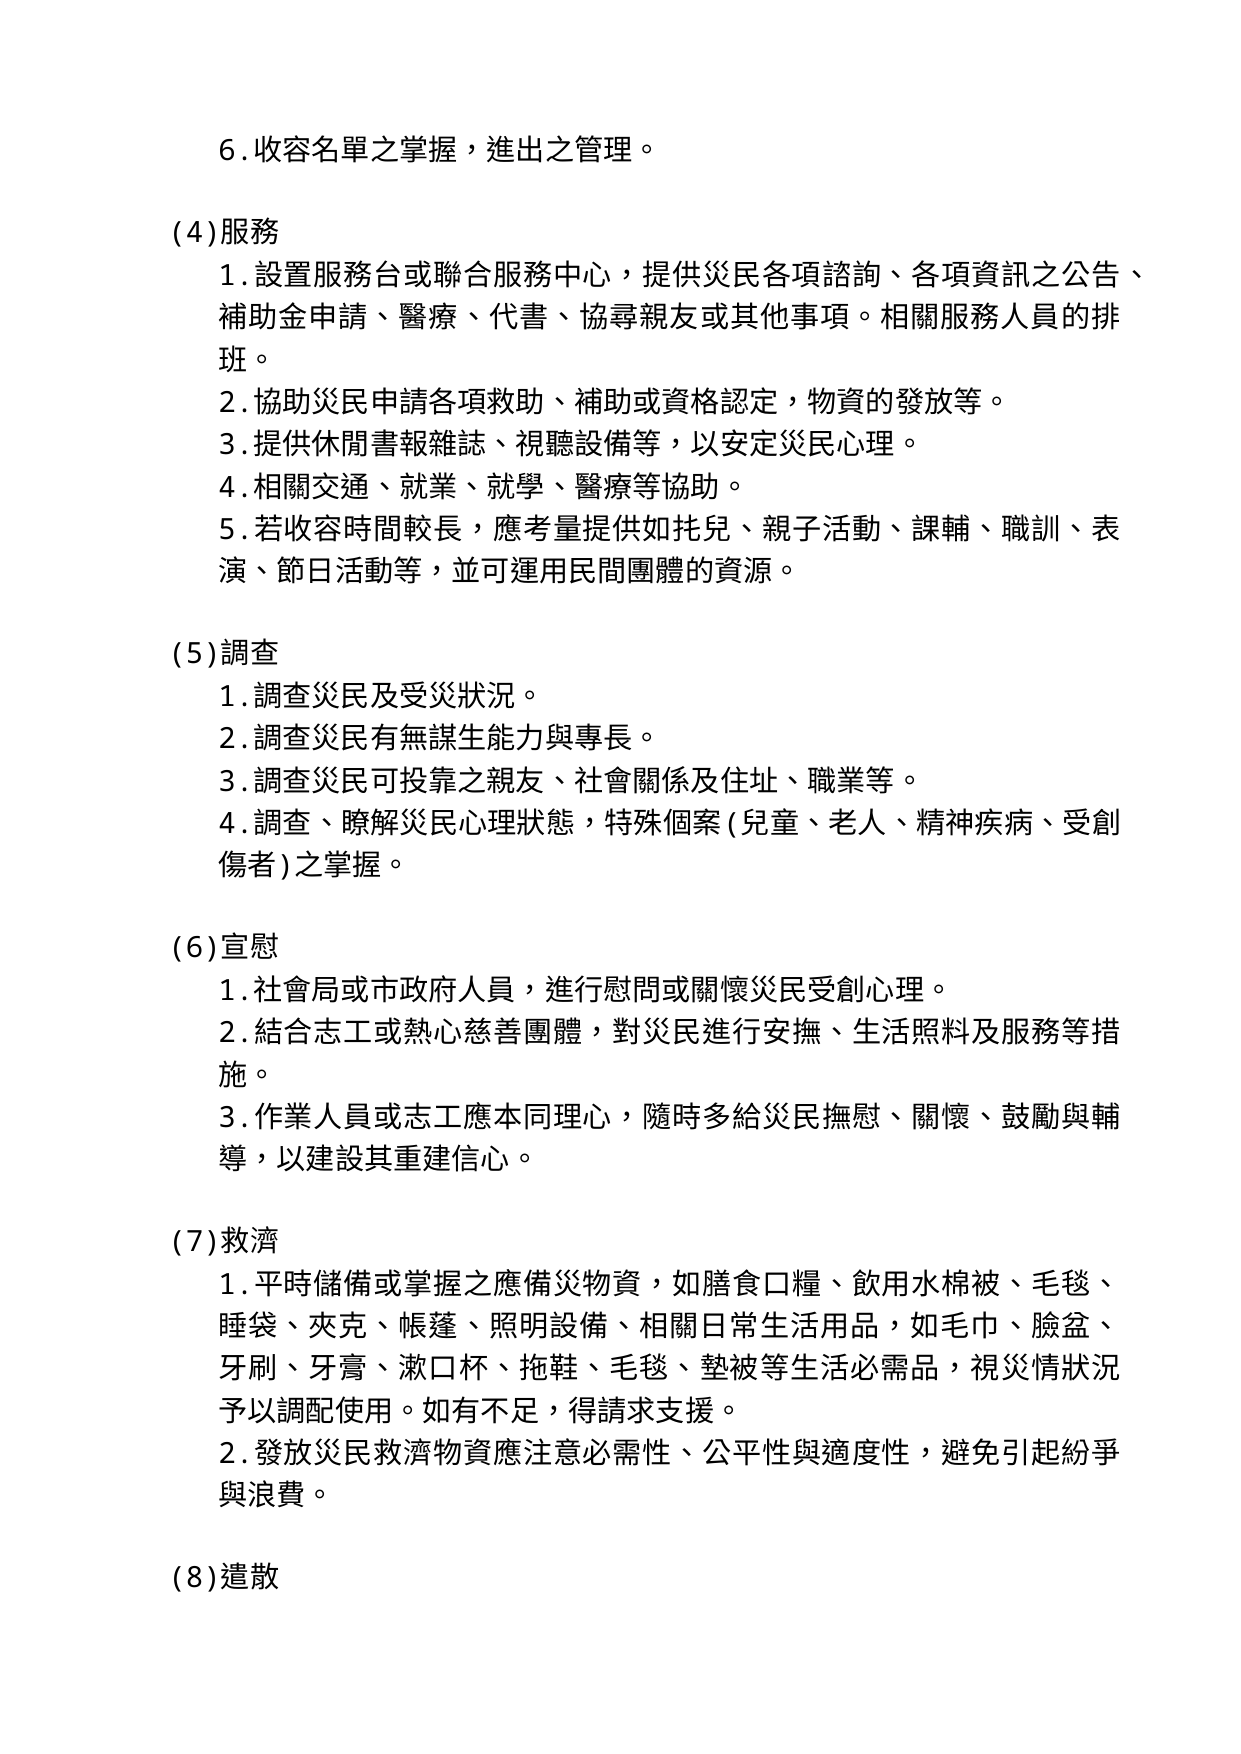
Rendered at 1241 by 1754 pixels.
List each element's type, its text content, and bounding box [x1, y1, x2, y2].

text 1.設置服務台或聯合服務中心，提供災民各項諮詢、各項資訊之公告、補助金申請、醫療、代書、協尋親友或其他事項。相關服務人員的排班。 [218, 251, 1122, 378]
text 2.結合志工或熱心慈善團體，對災民進行安撫、生活照料及服務等措施。 [218, 1009, 1122, 1093]
text 1.平時儲備或掌握之應備災物資，如膳食口糧、飲用水棉被、毛毯、睡袋、夾克、帳蓬、照明設備、相關日常生活用品，如毛巾、臉盆、牙刷、牙膏、漱口杯、拖鞋、毛毯、墊被等生活必需品，視災情狀況予以調配使用。如有不足，得請求支援。 [218, 1260, 1122, 1429]
text 4.調查、瞭解災民心理狀態，特殊個案(兒童、老人、精神疾病、受創傷者)之掌握。 [218, 799, 1122, 884]
text 4.相關交通、就業、就學、醫療等協助。 [218, 463, 1122, 506]
text 5.若收容時間較長，應考量提供如扥兒、親子活動、課輔、職訓、表演、節日活動等，並可運用民間團體的資源。 [218, 506, 1122, 590]
text 2.調查災民有無謀生能力與專長。 [218, 715, 1122, 757]
list 服務 [168, 209, 1122, 251]
list 調查 [168, 630, 1122, 672]
text 3.調查災民可投靠之親友、社會關係及住址、職業等。 [218, 757, 1122, 799]
text 6.收容名單之掌握，進出之管理。 [218, 127, 1122, 169]
text 3.作業人員或志工應本同理心，隨時多給災民撫慰、關懷、鼓勵與輔導，以建設其重建信心。 [218, 1093, 1122, 1178]
list 救濟 [168, 1218, 1122, 1260]
text 3.提供休閒書報雜誌、視聽設備等，以安定災民心理。 [218, 421, 1122, 463]
list 遣散 [168, 1554, 1122, 1596]
list 宣慰 [168, 924, 1122, 966]
text 1.調查災民及受災狀況。 [218, 672, 1122, 715]
text 2.協助災民申請各項救助、補助或資格認定，物資的發放等。 [218, 378, 1122, 421]
text 2.發放災民救濟物資應注意必需性、公平性與適度性，避免引起紛爭與浪費。 [218, 1429, 1122, 1514]
text 1.社會局或市政府人員，進行慰問或關懷災民受創心理。 [218, 966, 1122, 1009]
